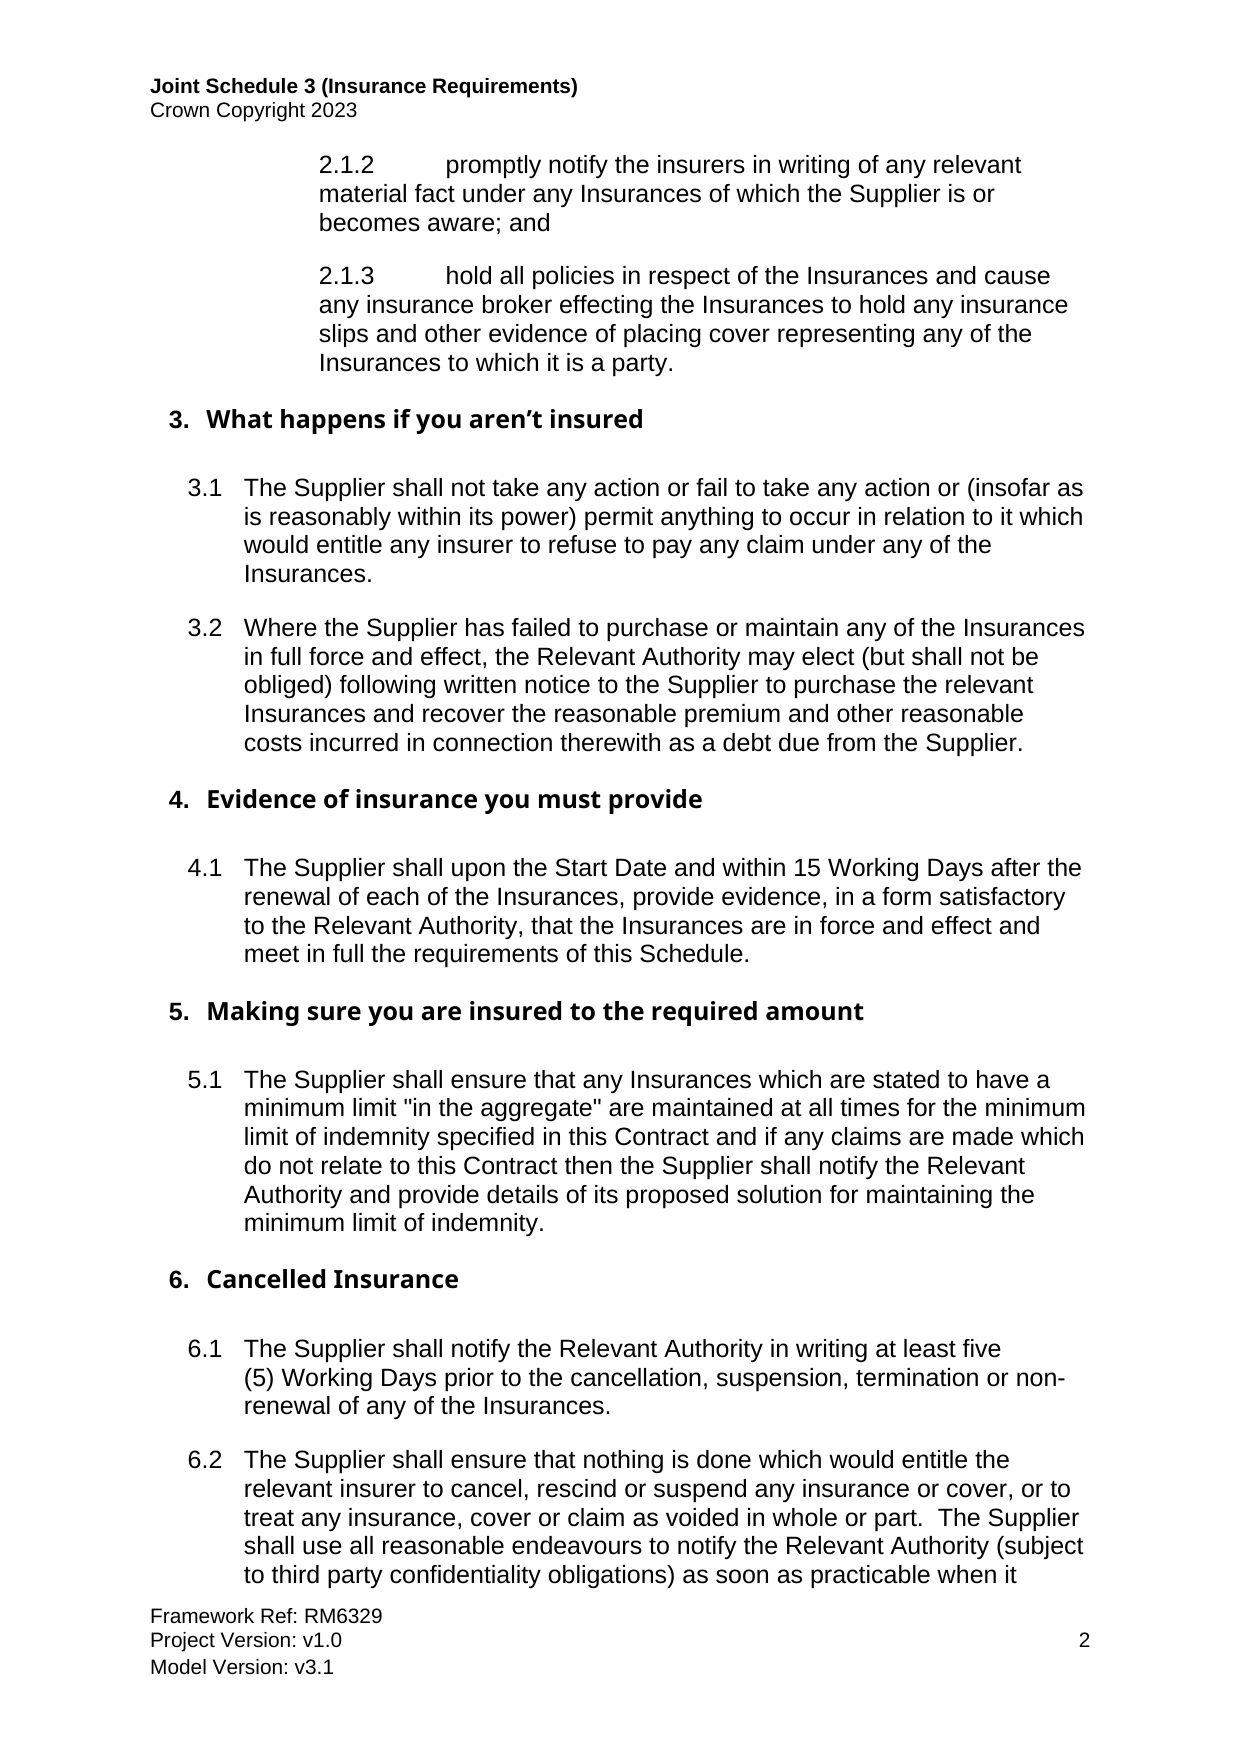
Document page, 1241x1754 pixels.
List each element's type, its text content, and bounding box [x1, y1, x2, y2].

list The Supplier shall ensure that any Insurances which are stated to have a minimum limit "in the aggregate" are maintained at all times for the minimum limit of indemnity specified in this Contract and if any claims are made which do not relate to this Contract then the Supplier shall notify the Relevant Authority and provide details of its proposed solution for maintaining the minimum limit of indemnity. [187, 1065, 1090, 1237]
list The Supplier shall ensure that nothing is done which would entitle the relevant insurer to cancel, rescind or suspend any insurance or cover, or to treat any insurance, cover or claim as voided in whole or part. The Supplier shall use all reasonable endeavours to notify the Relevant Authority (subject to third party confidentiality obligations) as soon as practicable when it [187, 1445, 1090, 1589]
list What happens if you aren’t insured [169, 401, 1090, 435]
list Making sure you are insured to the required amount [169, 993, 1090, 1027]
list Evidence of insurance you must provide [169, 782, 1090, 816]
list promptly notify the insurers in writing of any relevant material fact under any Insurances of which the Supplier is or becomes aware; and [319, 150, 1090, 236]
list hold all policies in respect of the Insurances and cause any insurance broker effecting the Insurances to hold any insurance slips and other evidence of placing cover representing any of the Insurances to which it is a party. [319, 261, 1090, 376]
list The Supplier shall upon the Start Date and within 15 Working Days after the renewal of each of the Insurances, provide evidence, in a form satisfactory to the Relevant Authority, that the Insurances are in force and effect and meet in full the requirements of this Schedule. [187, 853, 1090, 968]
list Where the Supplier has failed to purchase or maintain any of the Insurances in full force and effect, the Relevant Authority may elect (but shall not be obliged) following written notice to the Supplier to purchase the relevant Insurances and recover the reasonable premium and other reasonable costs incurred in connection therewith as a debt due from the Supplier. [187, 613, 1090, 757]
list The Supplier shall notify the Relevant Authority in writing at least five (5) Working Days prior to the cancellation, suspension, termination or non-renewal of any of the Insurances. [187, 1334, 1090, 1420]
list The Supplier shall not take any action or fail to take any action or (insofar as is reasonably within its power) permit anything to occur in relation to it which would entitle any insurer to refuse to pay any claim under any of the Insurances. [187, 473, 1090, 588]
list Cancelled Insurance [169, 1262, 1090, 1296]
